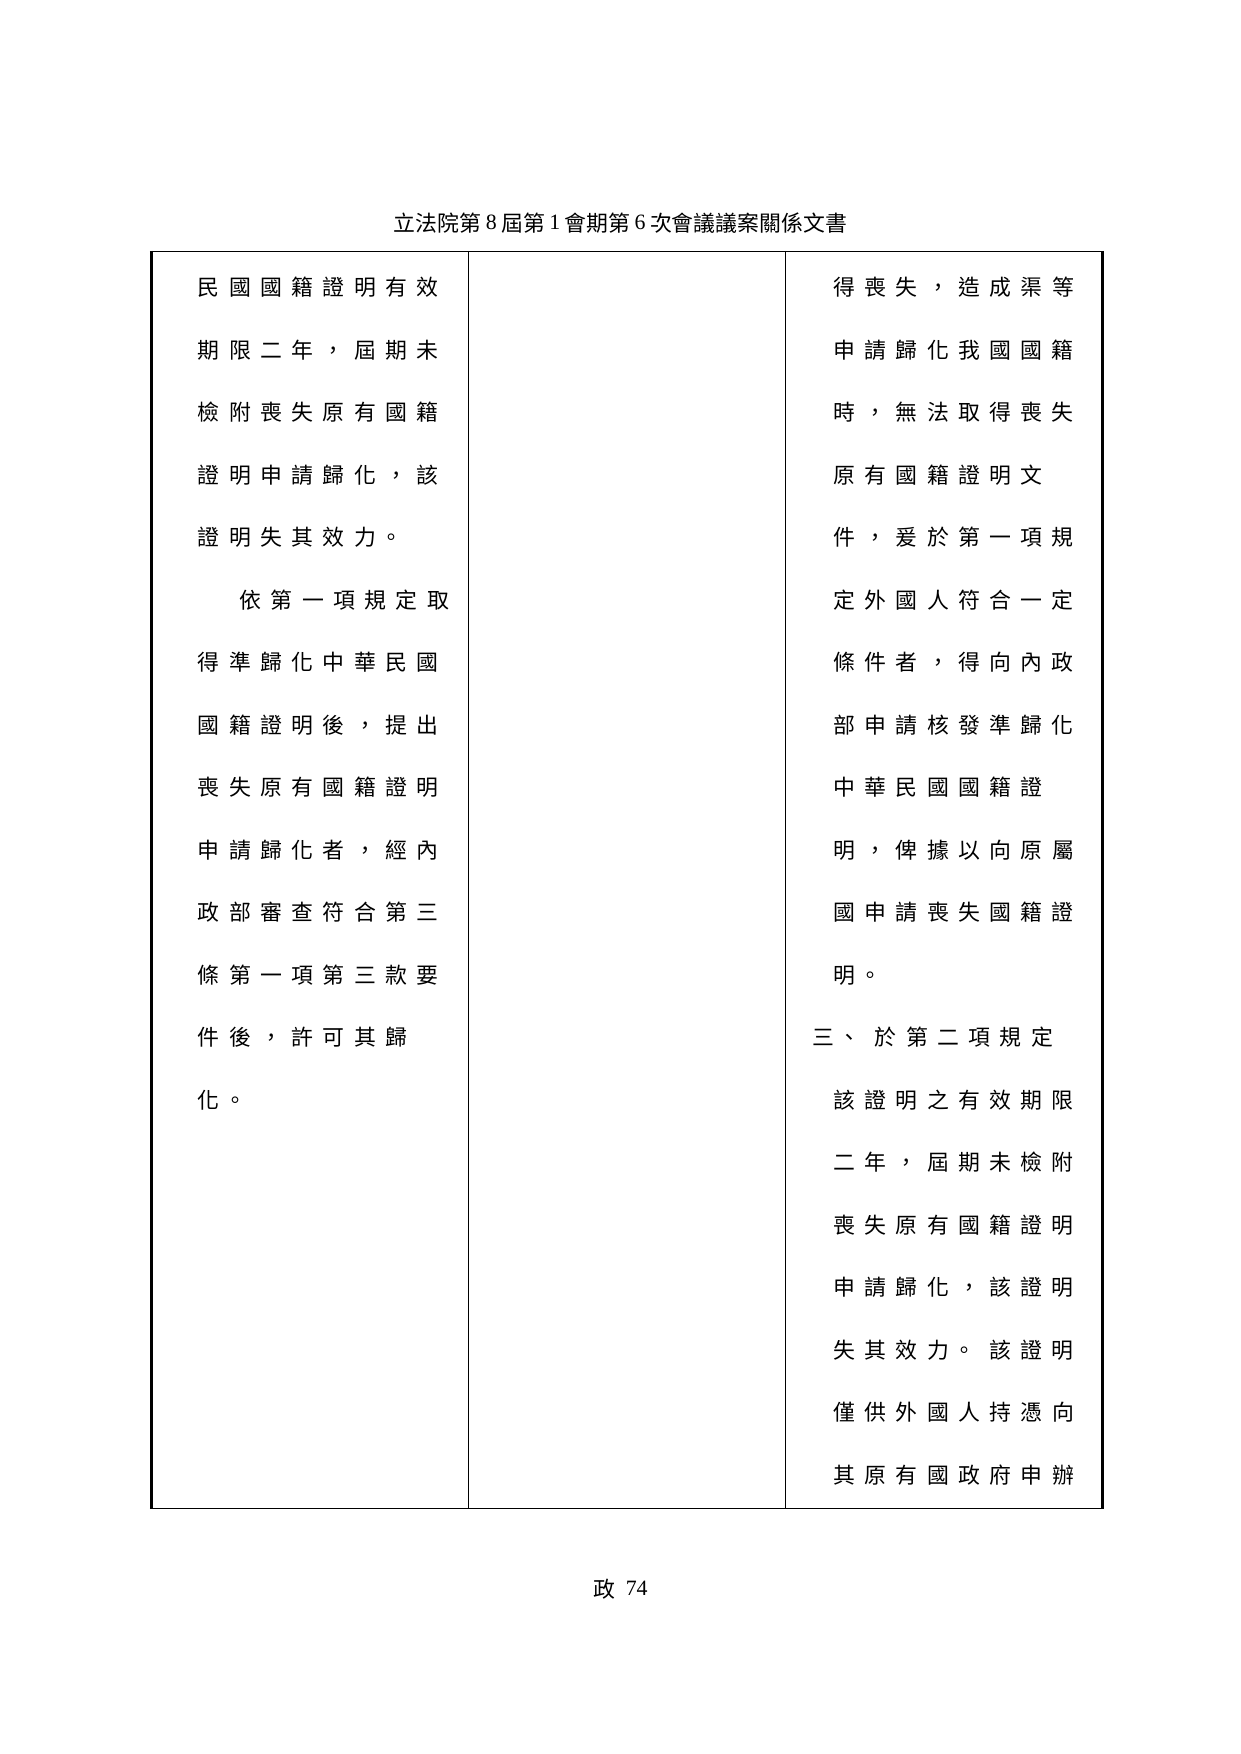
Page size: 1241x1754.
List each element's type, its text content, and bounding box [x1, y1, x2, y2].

table_cell 得喪失，造成渠等申請歸化我國國籍時，無法取得喪失原有國籍證明文件，爰於第一項規定外國人符合一定條件者，得向內政部申請核發準歸化中華民國國籍證明，俾據以向原屬國申請喪失國籍證明。 三、於第二項規定該證明之有效期限二年，屆期未檢附喪失原有國籍證明申請歸化，該證明失其效力。該證明僅供外國人持憑向其原有國政府申辦 [786, 252, 1101, 1508]
table_cell [469, 252, 785, 1508]
table_cell 民國國籍證明有效期限二年，屆期未檢附喪失原有國籍證明申請歸化，該證明失其效力。 依第一項規定取得準歸化中華民國國籍證明後，提出喪失原有國籍證明申請歸化者，經內政部審查符合第三條第一項第三款要件後，許可其歸化。 [153, 252, 468, 1508]
